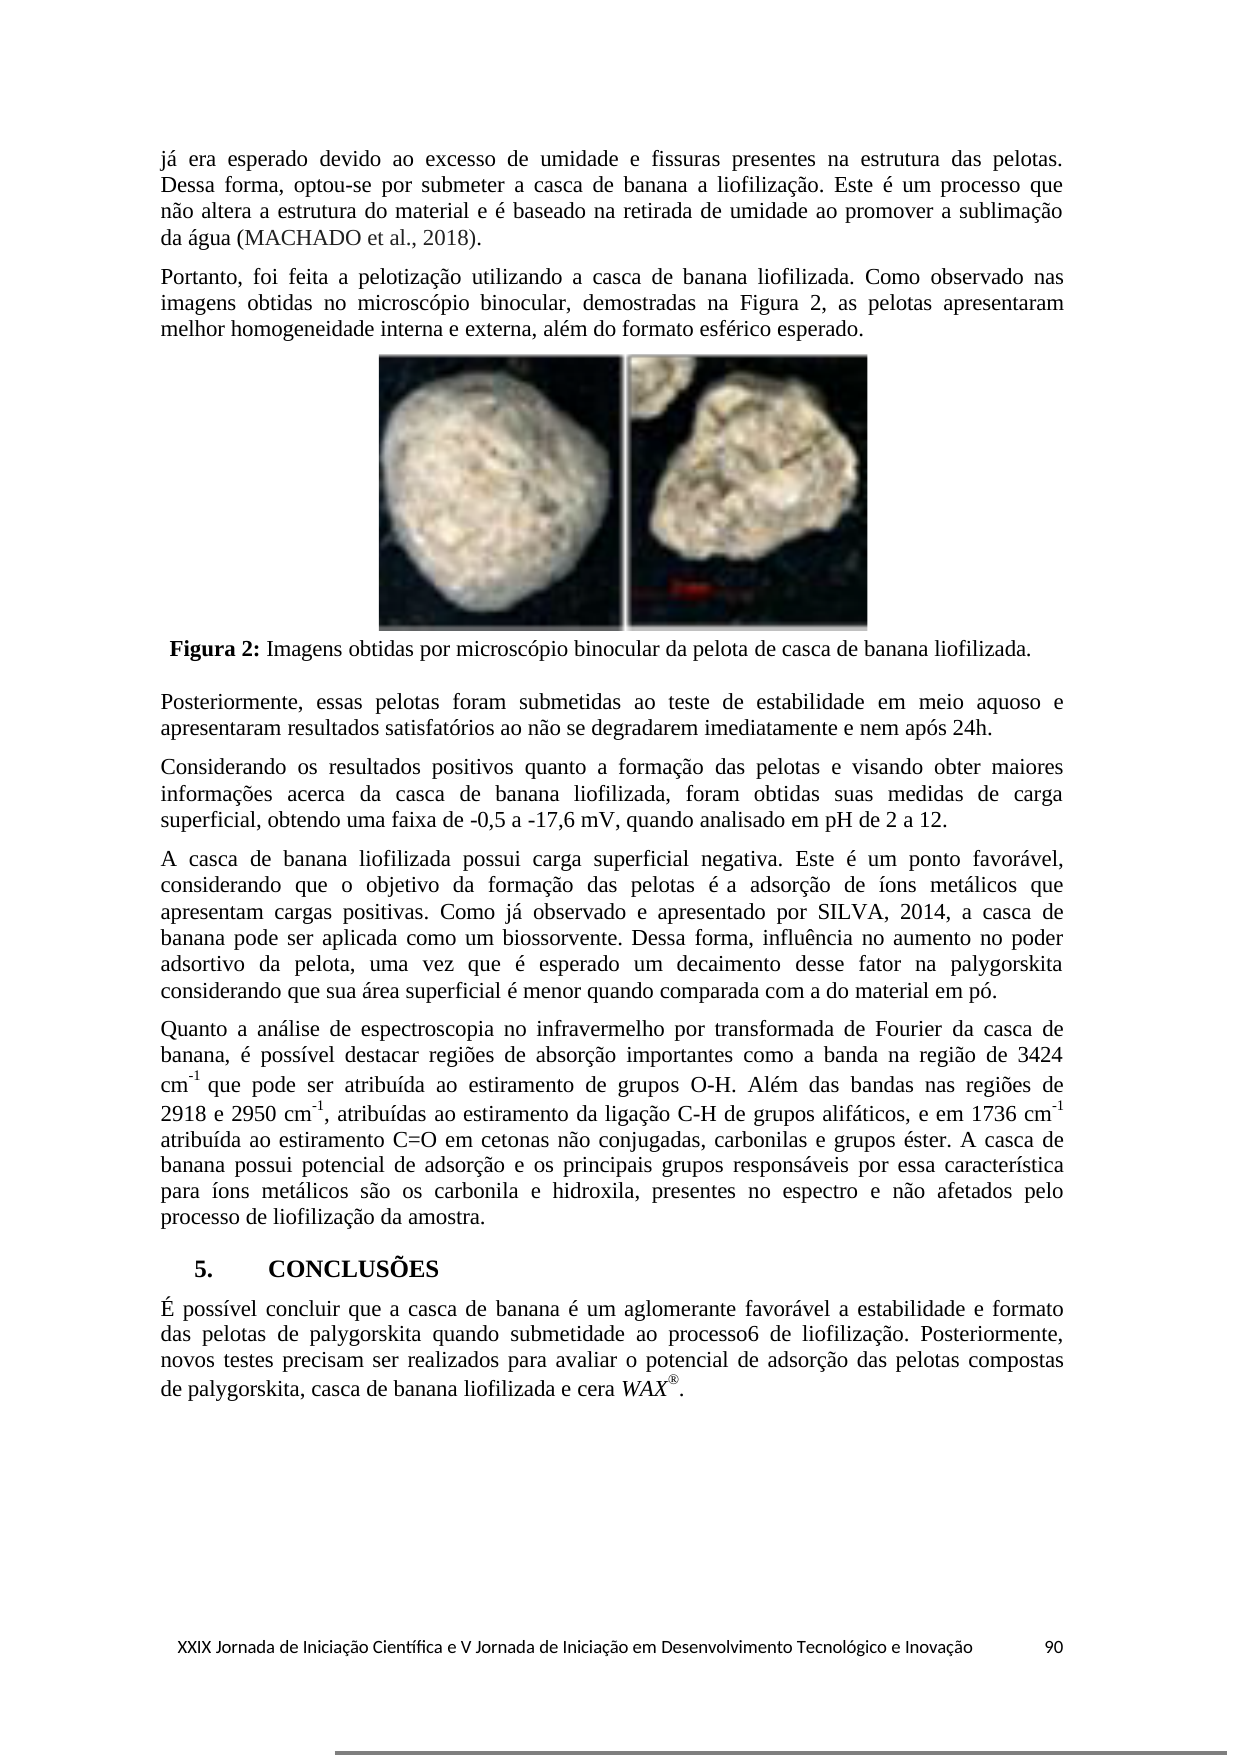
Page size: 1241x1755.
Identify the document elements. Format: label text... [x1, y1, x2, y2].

text já era esperado devido ao excesso de umidade e fissuras presentes na estrutura das pelotas. Dessa forma, optou-se por submeter a casca de banana a liofilização. Este é um processo que não altera a estrutura do material e é baseado na retirada de umidade ao promover a sublimação da água (MACHADO et al., 2018). [160, 145, 1064, 250]
text É possível concluir que a casca de banana é um aglomerante favorável a estabilidade e formato das pelotas de palygorskita quando submetidade ao processo6 de liofilização. Posteriormente, novos testes precisam ser realizados para avaliar o potencial de adsorção das pelotas compostas de palygorskita, casca de banana liofilizada e cera WAX®. [160, 1296, 1064, 1401]
text Figura 2: Imagens obtidas por microscópio binocular da pelota de casca de banana liofilizada. [160, 635, 1082, 662]
text Considerando os resultados positivos quanto a formação das pelotas e visando obter maiores informações acerca da casca de banana liofilizada, foram obtidas suas medidas de carga superficial, obtendo uma faixa de -0,5 a -17,6 mV, quando analisado em pH de 2 a 12. [160, 753, 1064, 832]
text A casca de banana liofilizada possui carga superficial negativa. Este é um ponto favorável, considerando que o objetivo da formação das pelotas é a adsorção de íons metálicos que apresentam cargas positivas. Como já observado e apresentado por SILVA, 2014, a casca de banana pode ser aplicada como um biossorvente. Dessa forma, influência no aumento no poder adsortivo da pelota, uma vez que é esperado um decaimento desse fator na palygorskita considerando que sua área superficial é menor quando comparada com a do material em pó. [160, 845, 1064, 1003]
text Posteriormente, essas pelotas foram submetidas ao teste de estabilidade em meio aquoso e apresentaram resultados satisfatórios ao não se degradarem imediatamente e nem após 24h. [160, 688, 1064, 741]
text Portanto, foi feita a pelotização utilizando a casca de banana liofilizada. Como observado nas imagens obtidas no microscópio binocular, demostradas na Figura 2, as pelotas apresentaram melhor homogeneidade interna e externa, além do formato esférico esperado. [160, 263, 1064, 342]
list CONCLUSÕES [194, 1254, 1082, 1283]
text Quanto a análise de espectroscopia no infravermelho por transformada de Fourier da casca de banana, é possível destacar regiões de absorção importantes como a banda na região de 3424 cm-1 que pode ser atribuída ao estiramento de grupos O-H. Além das bandas nas regiões de 2918 e 2950 cm-1, atribuídas ao estiramento da ligação C-H de grupos alifáticos, e em 1736 cm-1 atribuída ao estiramento C=O em cetonas não conjugadas, carbonilas e grupos éster. A casca de banana possui potencial de adsorção e os principais grupos responsáveis por essa característica para íons metálicos são os carbonila e hidroxila, presentes no espectro e não afetados pelo processo de liofilização da amostra. [160, 1016, 1064, 1229]
